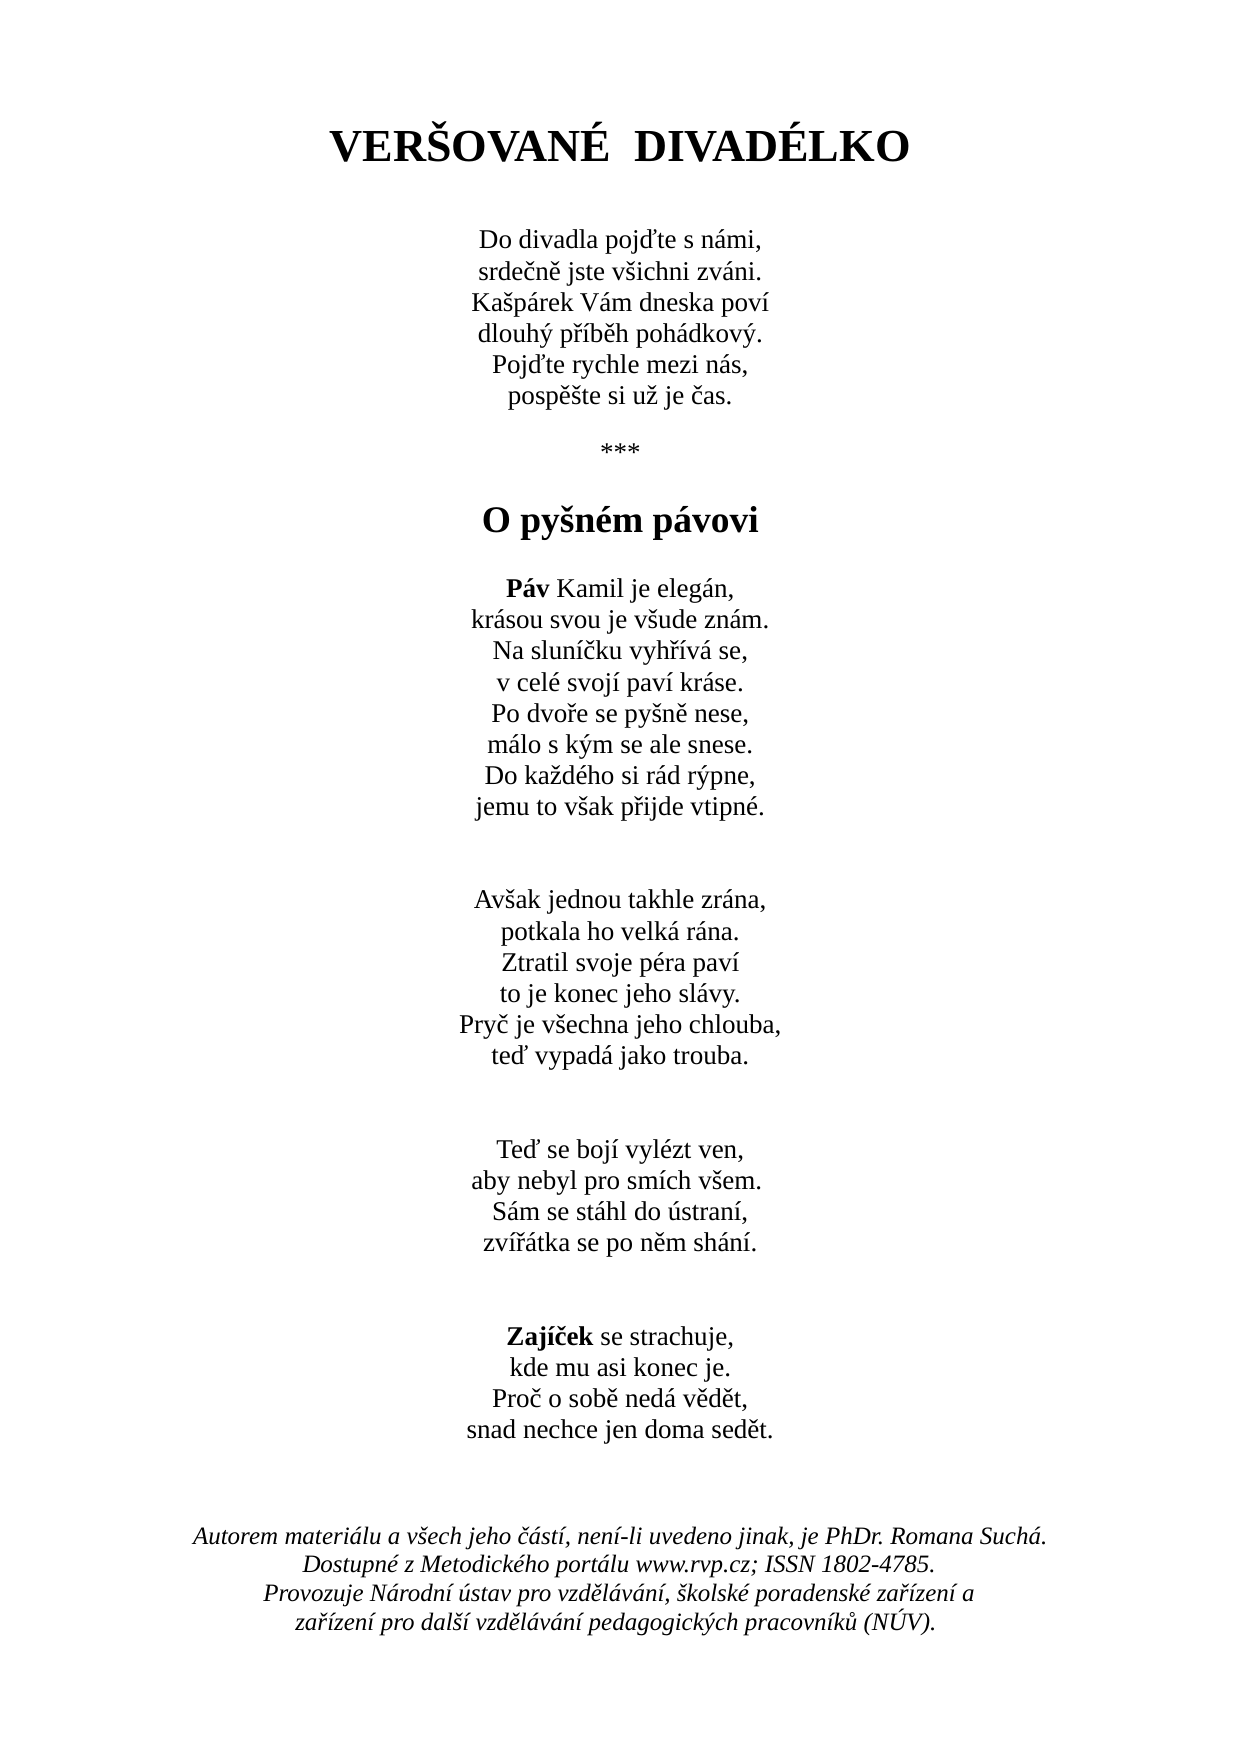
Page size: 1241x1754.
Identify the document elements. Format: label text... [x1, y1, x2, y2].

text Pojďte rychle mezi nás, [118, 348, 1122, 379]
text Teď se bojí vylézt ven, [118, 1133, 1122, 1164]
text Po dvoře se pyšně nese, [118, 697, 1122, 728]
text srdečně jste všichni zváni. [118, 255, 1122, 286]
text VERŠOVANÉ DIVADÉLKO [118, 118, 1122, 171]
text pospěšte si už je čas. [118, 379, 1122, 410]
text Avšak jednou takhle zrána, [118, 884, 1122, 915]
text Proč o sobě nedá vědět, [118, 1382, 1122, 1413]
text aby nebyl pro smích všem. [118, 1164, 1122, 1195]
text kde mu asi konec je. [118, 1351, 1122, 1382]
text to je konec jeho slávy. [118, 977, 1122, 1008]
text zvířátka se po něm shání. [118, 1226, 1122, 1257]
text *** [118, 436, 1122, 467]
text krásou svou je všude znám. [118, 603, 1122, 634]
text potkala ho velká rána. [118, 915, 1122, 946]
text v celé svojí paví kráse. [118, 666, 1122, 697]
text Do každého si rád rýpne, [118, 759, 1122, 790]
text Do divadla pojďte s námi, [118, 223, 1122, 255]
text Kašpárek Vám dneska poví [118, 286, 1122, 317]
text Pryč je všechna jeho chlouba, [118, 1008, 1122, 1039]
text snad nechce jen doma sedět. [118, 1413, 1122, 1444]
text dlouhý příběh pohádkový. [118, 317, 1122, 348]
text teď vypadá jako trouba. [118, 1039, 1122, 1071]
text Sám se stáhl do ústraní, [118, 1195, 1122, 1226]
text Zajíček se strachuje, [118, 1320, 1122, 1351]
text Páv Kamil je elegán, [118, 572, 1122, 603]
text Na sluníčku vyhřívá se, [118, 634, 1122, 666]
text jemu to však přijde vtipné. [118, 790, 1122, 821]
text O pyšném pávovi [118, 498, 1122, 541]
text Ztratil svoje péra paví [118, 946, 1122, 977]
text málo s kým se ale snese. [118, 728, 1122, 759]
